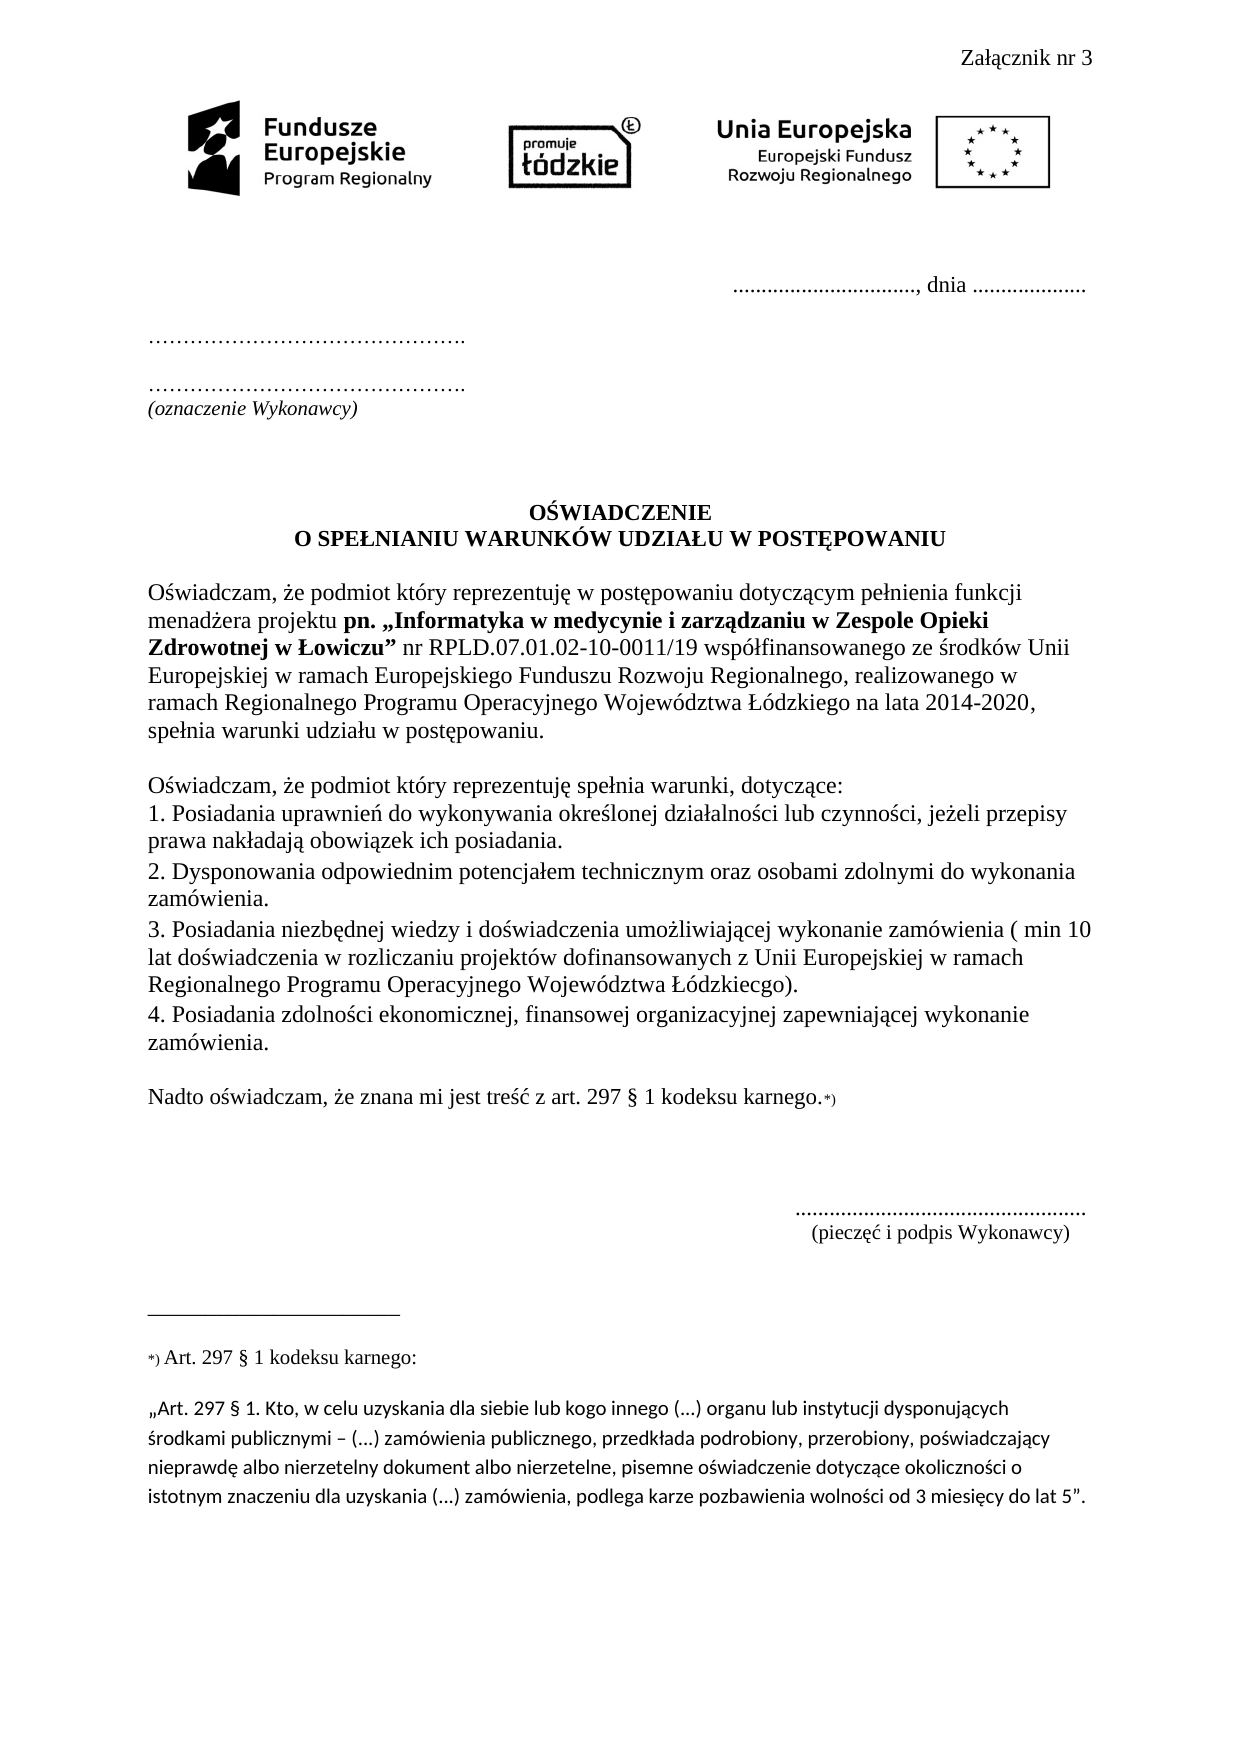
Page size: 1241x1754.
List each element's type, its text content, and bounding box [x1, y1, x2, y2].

text (oznaczenie Wykonawcy) [148, 396, 1093, 420]
text 1. Posiadania uprawnień do wykonywania określonej działalności lub czynności, jeżeli przepisy prawa nakładają obowiązek ich posiadania. [148, 799, 1093, 854]
text Załącznik nr 3 [148, 44, 1093, 71]
text 3. Posiadania niezbędnej wiedzy i doświadczenia umożliwiającej wykonanie zamówienia ( min 10 lat doświadczenia w rozliczaniu projektów dofinansowanych z Unii Europejskiej w ramach Regionalnego Programu Operacyjnego Województwa Łódzkiecgo). [148, 915, 1093, 998]
text ………………………………………. [148, 372, 1093, 396]
text Oświadczam, że podmiot który reprezentuję spełnia warunki, dotyczące: [148, 771, 1093, 799]
text ______________________ [148, 1292, 1093, 1318]
text ................................, dnia .................... [148, 271, 1093, 297]
text Nadto oświadczam, że znana mi jest treść z art. 297 § 1 kodeksu karnego.*) [148, 1083, 1093, 1110]
text 2. Dysponowania odpowiednim potencjałem technicznym oraz osobami zdolnymi do wykonania zamówienia. [148, 857, 1093, 912]
text „Art. 297 § 1. Kto, w celu uzyskania dla siebie lub kogo innego (...) organu lub instytucji dysponujących środkami publicznymi – (...) zamówienia publicznego, przedkłada podrobiony, przerobiony, poświadczający nieprawdę albo nierzetelny dokument albo nierzetelne, pisemne oświadczenie dotyczące okoliczności o istotnym znaczeniu dla uzyskania (...) zamówienia, podlega karze pozbawienia wolności od 3 miesięcy do lat 5”. [148, 1393, 1093, 1508]
text OŚWIADCZENIE [148, 499, 1093, 525]
text 4. Posiadania zdolności ekonomicznej, finansowej organizacyjnej zapewniającej wykonanie zamówienia. [148, 1001, 1093, 1056]
text ………………………………………. [148, 324, 1093, 348]
text *) Art. 297 § 1 kodeksu karnego: [148, 1345, 1093, 1369]
text (pieczęć i podpis Wykonawcy) [148, 1220, 1093, 1244]
text ................................................... [148, 1193, 1093, 1220]
text Oświadczam, że podmiot który reprezentuję w postępowaniu dotyczącym pełnienia funkcji menadżera projektu pn. „Informatyka w medycynie i zarządzaniu w Zespole Opieki Zdrowotnej w Łowiczu” nr RPLD.07.01.02-10-0011/19 współfinansowanego ze środków Unii Europejskiej w ramach Europejskiego Funduszu Rozwoju Regionalnego, realizowanego w ramach Regionalnego Programu Operacyjnego Województwa Łódzkiego na lata 2014-2020, spełnia warunki udziału w postępowaniu. [148, 578, 1093, 744]
picture [162, 74, 1075, 219]
text O SPEŁNIANIU WARUNKÓW UDZIAŁU W POSTĘPOWANIU [148, 525, 1093, 552]
